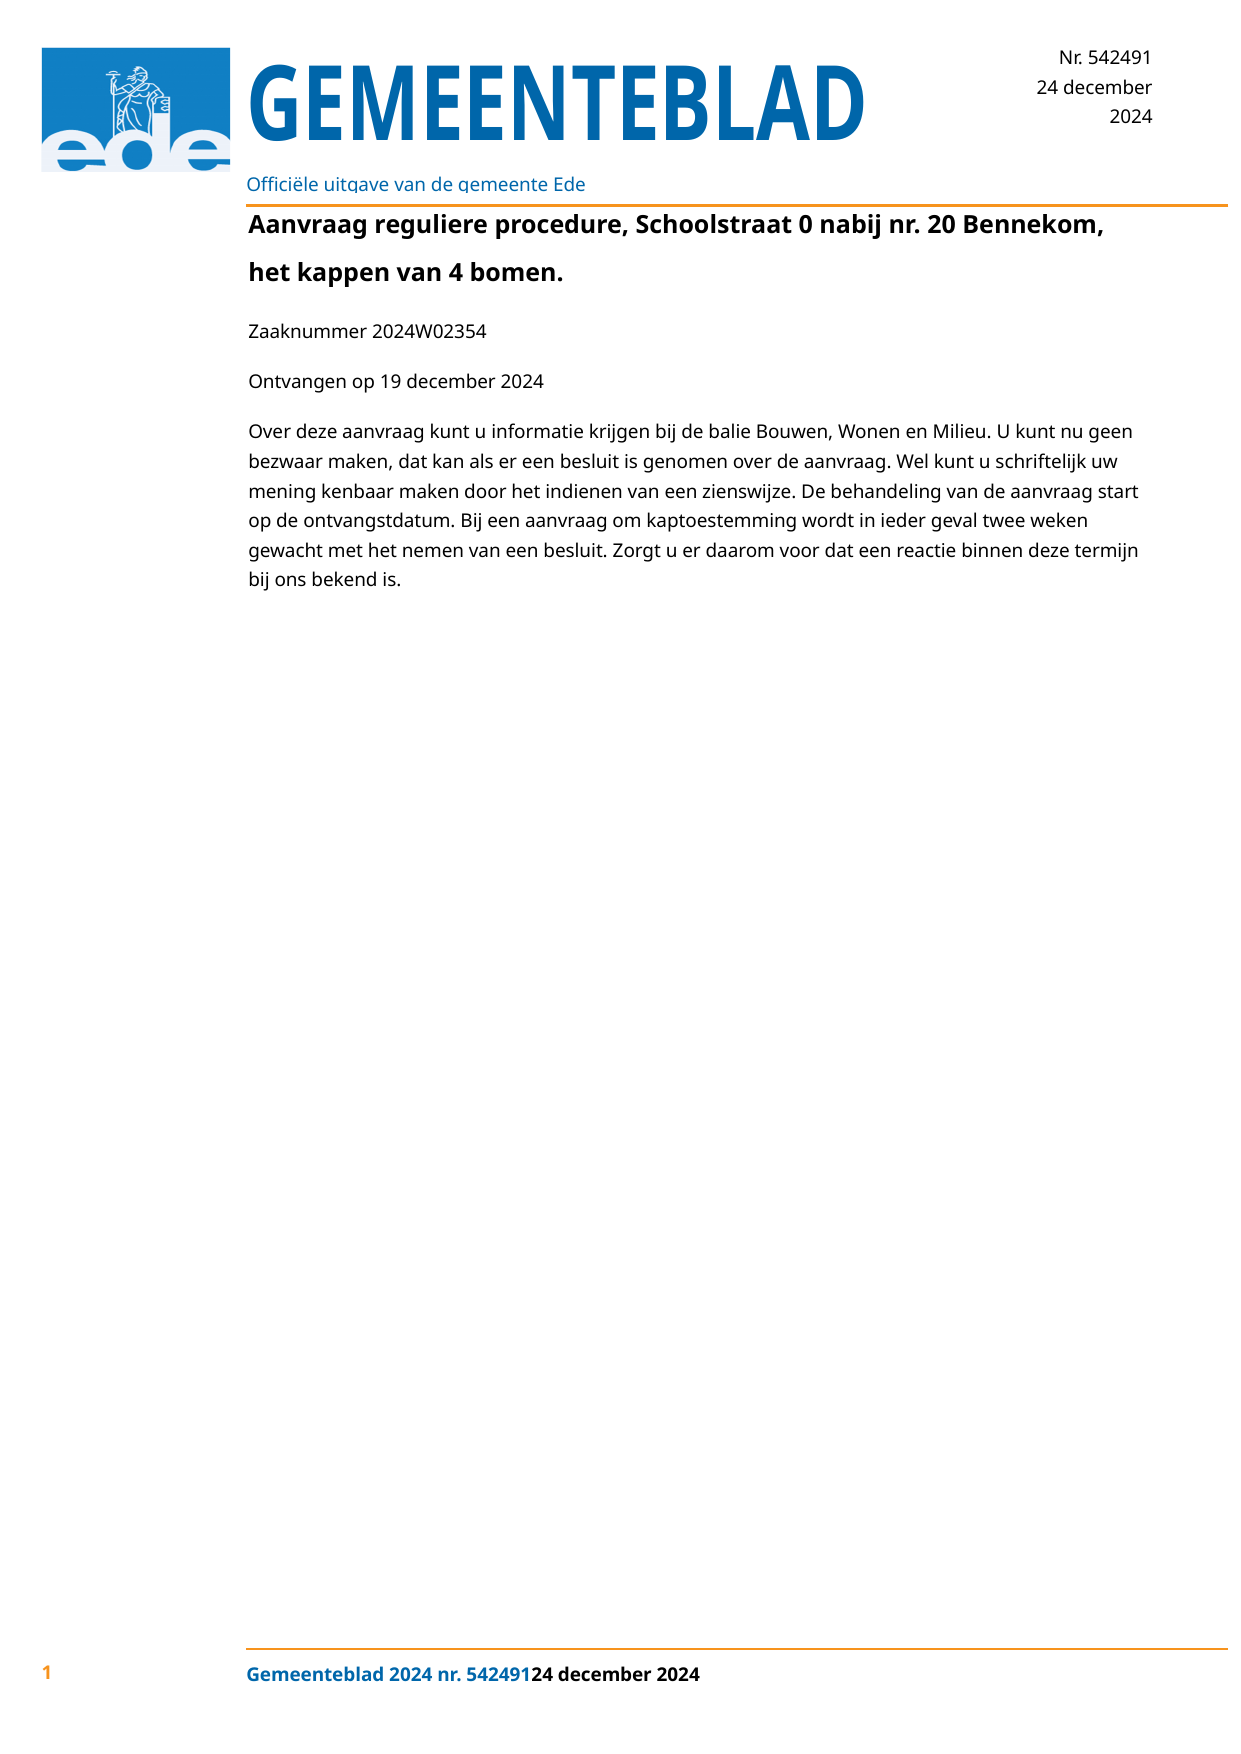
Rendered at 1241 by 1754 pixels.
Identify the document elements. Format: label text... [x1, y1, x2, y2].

picture [41, 47, 231, 172]
text Ontvangen op 19 december 2024 [248, 368, 1152, 394]
text Over deze aanvraag kunt u informatie krijgen bij de balie Bouwen, Wonen en Milieu. U kunt nu geen bezwaar maken, dat kan als er een besluit is genomen over de aanvraag. Wel kunt u schriftelijk uw mening kenbaar maken door het indienen van een zienswijze. De behandeling van de aanvraag start op de ontvangstdatum. Bij een aanvraag om kaptoestemming wordt in ieder geval twee weken gewacht met het nemen van een besluit. Zorgt u er daarom voor dat een reactie binnen deze termijn bij ons bekend is. [248, 419, 1152, 592]
text Aanvraag reguliere procedure, Schoolstraat 0 nabij nr. 20 Bennekom, het kappen van 4 bomen. [248, 207, 1152, 288]
text Zaaknummer 2024W02354 [248, 318, 1152, 344]
